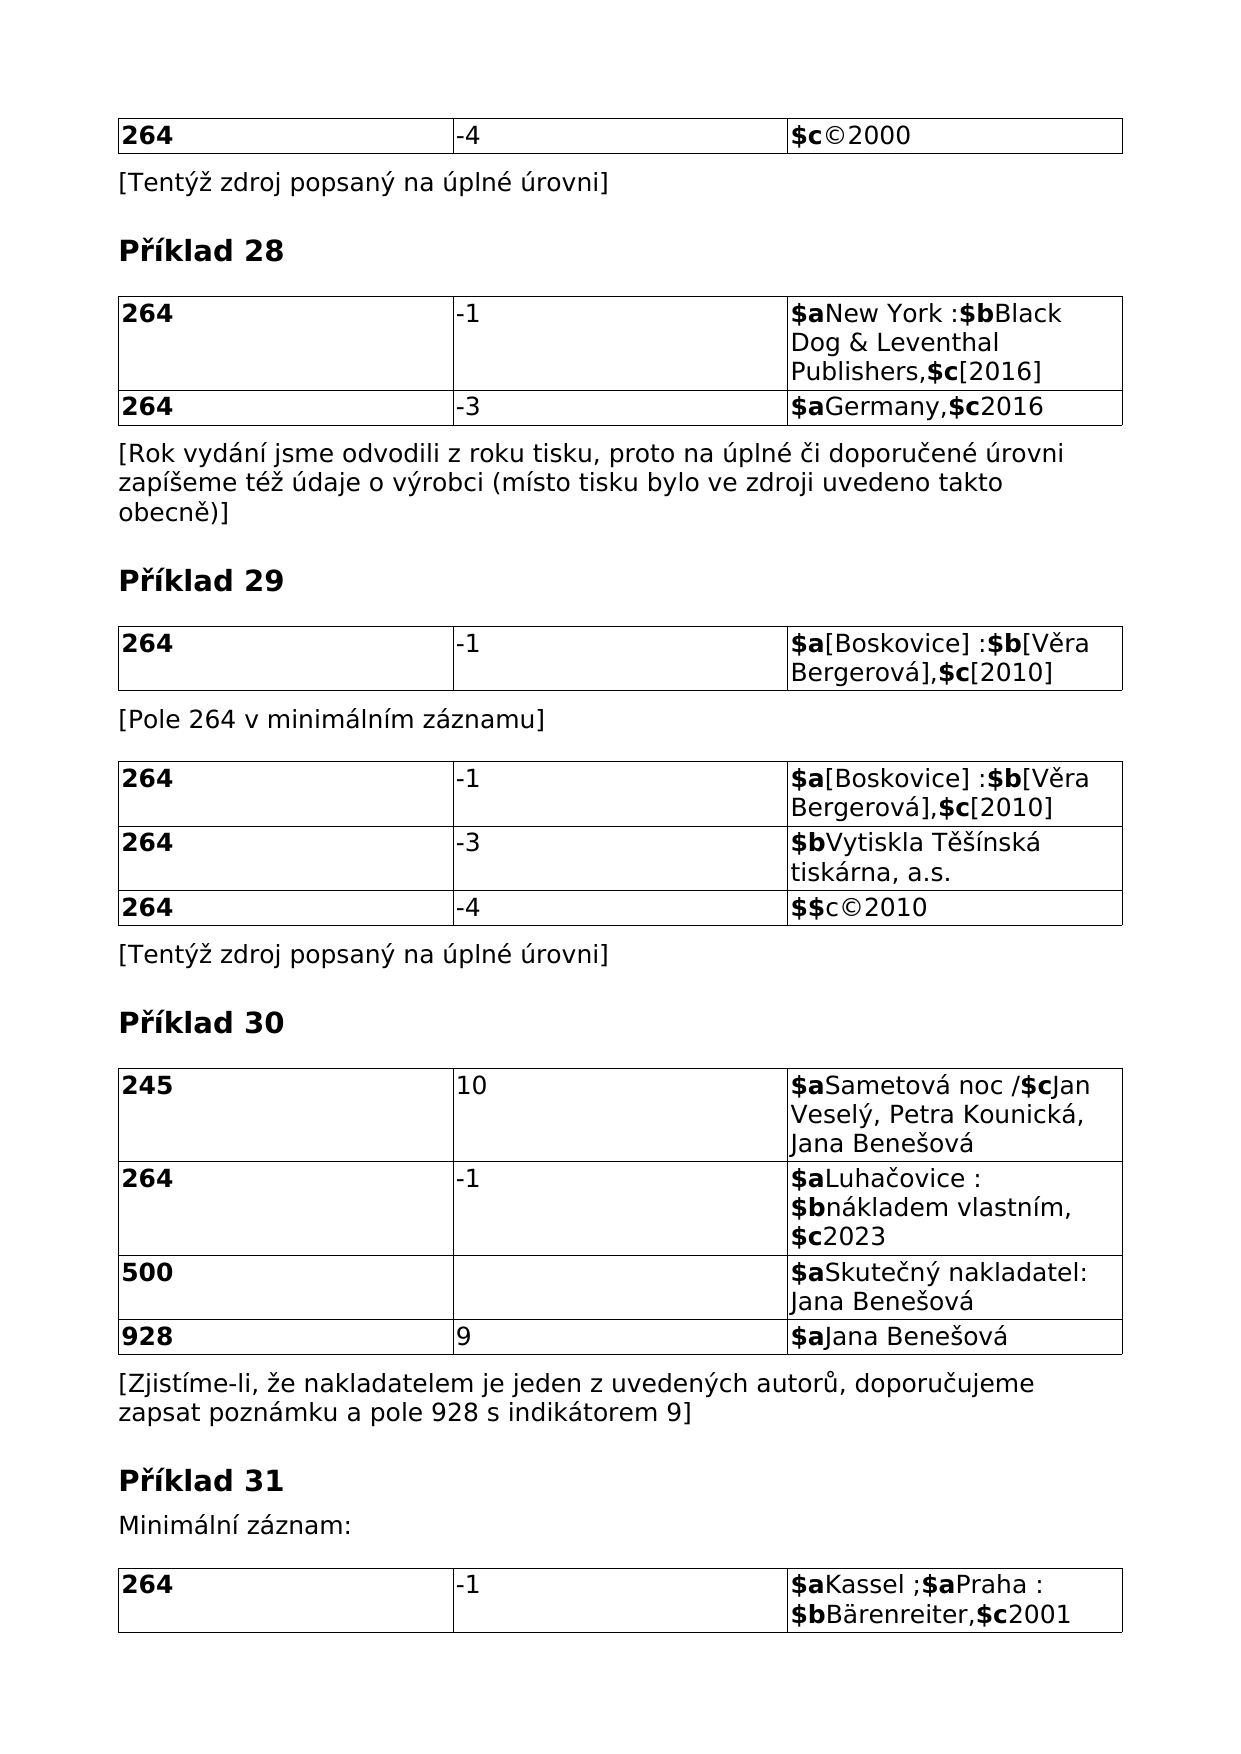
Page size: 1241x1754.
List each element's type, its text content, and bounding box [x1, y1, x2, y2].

table_header 264 [119, 762, 453, 826]
table_cell 264 [119, 119, 453, 153]
table_cell 500 [119, 1256, 453, 1319]
table_cell 264 [119, 827, 453, 890]
table_cell $aJana Benešová [788, 1320, 1122, 1354]
table_cell 928 [119, 1320, 453, 1354]
table_cell $c©2000 [788, 119, 1122, 153]
table_header 245 [119, 1069, 453, 1161]
table_cell -1 [454, 1162, 787, 1255]
text [Tentýž zdroj popsaný na úplné úrovni] [118, 168, 1122, 197]
text [Rok vydání jsme odvodili z roku tisku, proto na úplné či doporučené úrovni zapíšeme též údaje o výrobci (místo tisku bylo ve zdroji uvedeno takto obecně)] [118, 439, 1122, 527]
table_header -1 [454, 297, 787, 389]
table_header $a[Boskovice] :$b[Věra Bergerová],$c[2010] [788, 627, 1122, 690]
subtitle Příklad 29 [118, 564, 1122, 598]
table_cell $bVytiskla Těšínská tiskárna, a.s. [788, 827, 1122, 890]
table_header $aSametová noc /$cJan Veselý, Petra Kounická, Jana Benešová [788, 1069, 1122, 1161]
table_cell 264 [119, 391, 453, 424]
table_header -1 [454, 762, 787, 826]
text [Zjistíme-li, že nakladatelem je jeden z uvedených autorů, doporučujeme zapsat poznámku a pole 928 s indikátorem 9] [118, 1369, 1122, 1427]
table_cell -4 [454, 891, 787, 925]
table_cell -3 [454, 827, 787, 890]
table_header $a[Boskovice] :$b[Věra Bergerová],$c[2010] [788, 762, 1122, 826]
table_header $aNew York :$bBlack Dog & Leventhal Publishers,$c[2016] [788, 297, 1122, 389]
table_cell $aSkutečný nakladatel: Jana Benešová [788, 1256, 1122, 1319]
table_header 264 [119, 1569, 453, 1632]
table_cell 264 [119, 1162, 453, 1255]
text Minimální záznam: [118, 1511, 1122, 1540]
table_header -1 [454, 627, 787, 690]
table_header 264 [119, 627, 453, 690]
subtitle Příklad 31 [118, 1465, 1122, 1499]
table_cell 264 [119, 891, 453, 925]
table_header 10 [454, 1069, 787, 1161]
table_header -1 [454, 1569, 787, 1632]
table_cell [454, 1256, 787, 1319]
table_cell -3 [454, 391, 787, 424]
subtitle Příklad 28 [118, 235, 1122, 269]
text [Pole 264 v minimálním záznamu] [118, 705, 1122, 734]
table_cell -4 [454, 119, 787, 153]
table_cell $$c©2010 [788, 891, 1122, 925]
text [Tentýž zdroj popsaný na úplné úrovni] [118, 940, 1122, 969]
table_header $aKassel ;$aPraha :$bBärenreiter,$c2001 [788, 1569, 1122, 1632]
table_header 264 [119, 297, 453, 389]
table_cell $aGermany,$c2016 [788, 391, 1122, 424]
table_cell $aLuhačovice :$bnákladem vlastním,$c2023 [788, 1162, 1122, 1255]
subtitle Příklad 30 [118, 1007, 1122, 1041]
table_cell 9 [454, 1320, 787, 1354]
